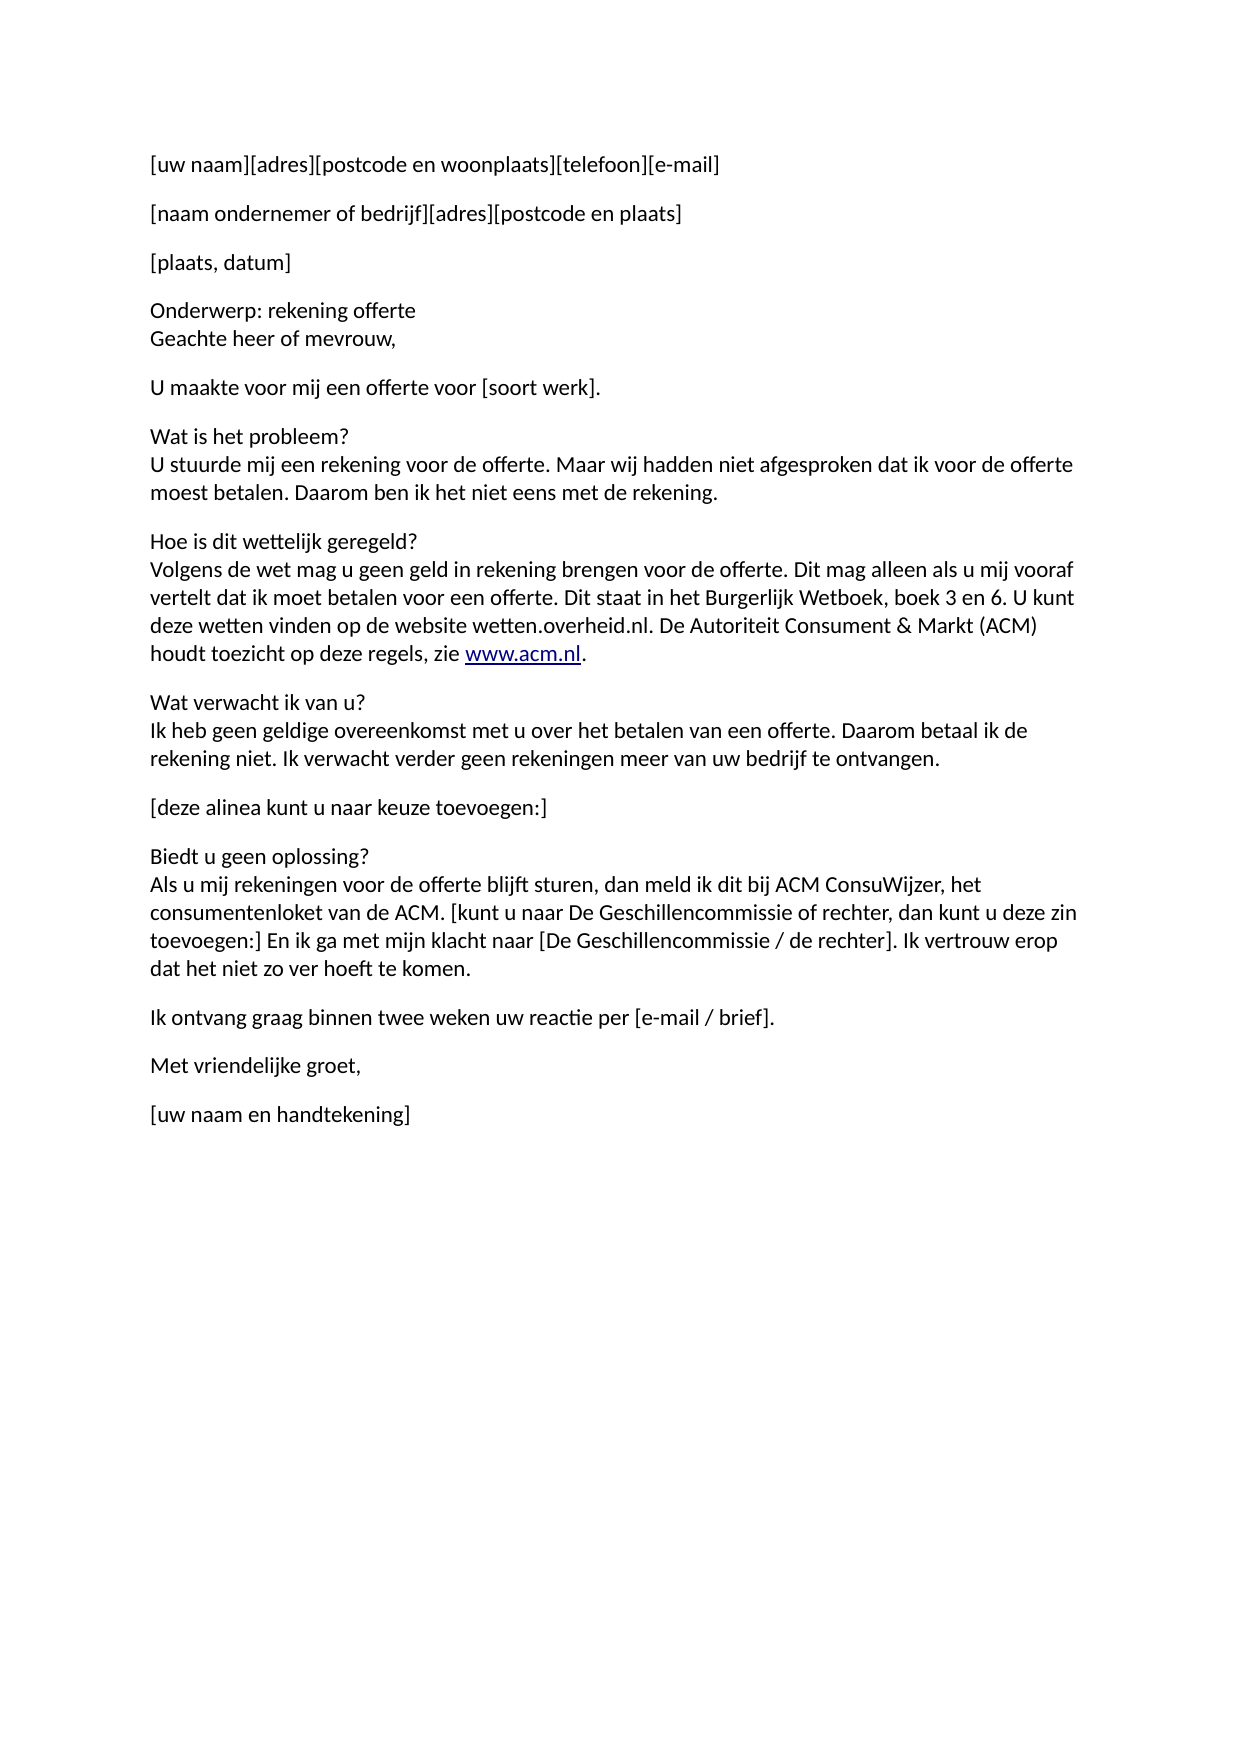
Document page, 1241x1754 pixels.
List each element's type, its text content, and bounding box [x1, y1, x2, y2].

text Ik ontvang graag binnen twee weken uw reactie per [e-mail / brief]. [150, 1003, 1090, 1031]
text Als u mij rekeningen voor de offerte blijft sturen, dan meld ik dit bij ACM ConsuWijzer, het consumentenloket van de ACM. [kunt u naar De Geschillencommissie of rechter, dan kunt u deze zin toevoegen:] En ik ga met mijn klacht naar [De Geschillencommissie / de rechter]. Ik vertrouw erop dat het niet zo ver hoeft te komen. [150, 870, 1090, 982]
text U maakte voor mij een offerte voor [soort werk]. [150, 373, 1090, 401]
subtitle Wat is het probleem? [150, 422, 1090, 450]
text [uw naam][adres][postcode en woonplaats][telefoon][e-mail] [150, 150, 1090, 178]
text [uw naam en handtekening] [150, 1101, 1090, 1128]
subtitle Wat verwacht ik van u? [150, 688, 1090, 716]
text Ik heb geen geldige overeenkomst met u over het betalen van een offerte. Daarom betaal ik de rekening niet. Ik verwacht verder geen rekeningen meer van uw bedrijf te ontvangen. [150, 716, 1090, 772]
text [naam ondernemer of bedrijf][adres][postcode en plaats] [150, 199, 1090, 227]
text Volgens de wet mag u geen geld in rekening brengen voor de offerte. Dit mag alleen als u mij vooraf vertelt dat ik moet betalen voor een offerte. Dit staat in het Burgerlijk Wetboek, boek 3 en 6. U kunt deze wetten vinden op de website wetten.overheid.nl. De Autoriteit Consument & Markt (ACM) houdt toezicht op deze regels, zie www.acm.nl. [150, 555, 1090, 667]
text Geachte heer of mevrouw, [150, 324, 1090, 353]
subtitle Hoe is dit wettelijk geregeld? [150, 527, 1090, 555]
subtitle Biedt u geen oplossing? [150, 842, 1090, 870]
text [plaats, datum] [150, 248, 1090, 276]
text [deze alinea kunt u naar keuze toevoegen:] [150, 793, 1090, 821]
text U stuurde mij een rekening voor de offerte. Maar wij hadden niet afgesproken dat ik voor de offerte moest betalen. Daarom ben ik het niet eens met de rekening. [150, 450, 1090, 506]
text Met vriendelijke groet, [150, 1052, 1090, 1080]
subtitle Onderwerp: rekening offerte [150, 297, 1090, 324]
